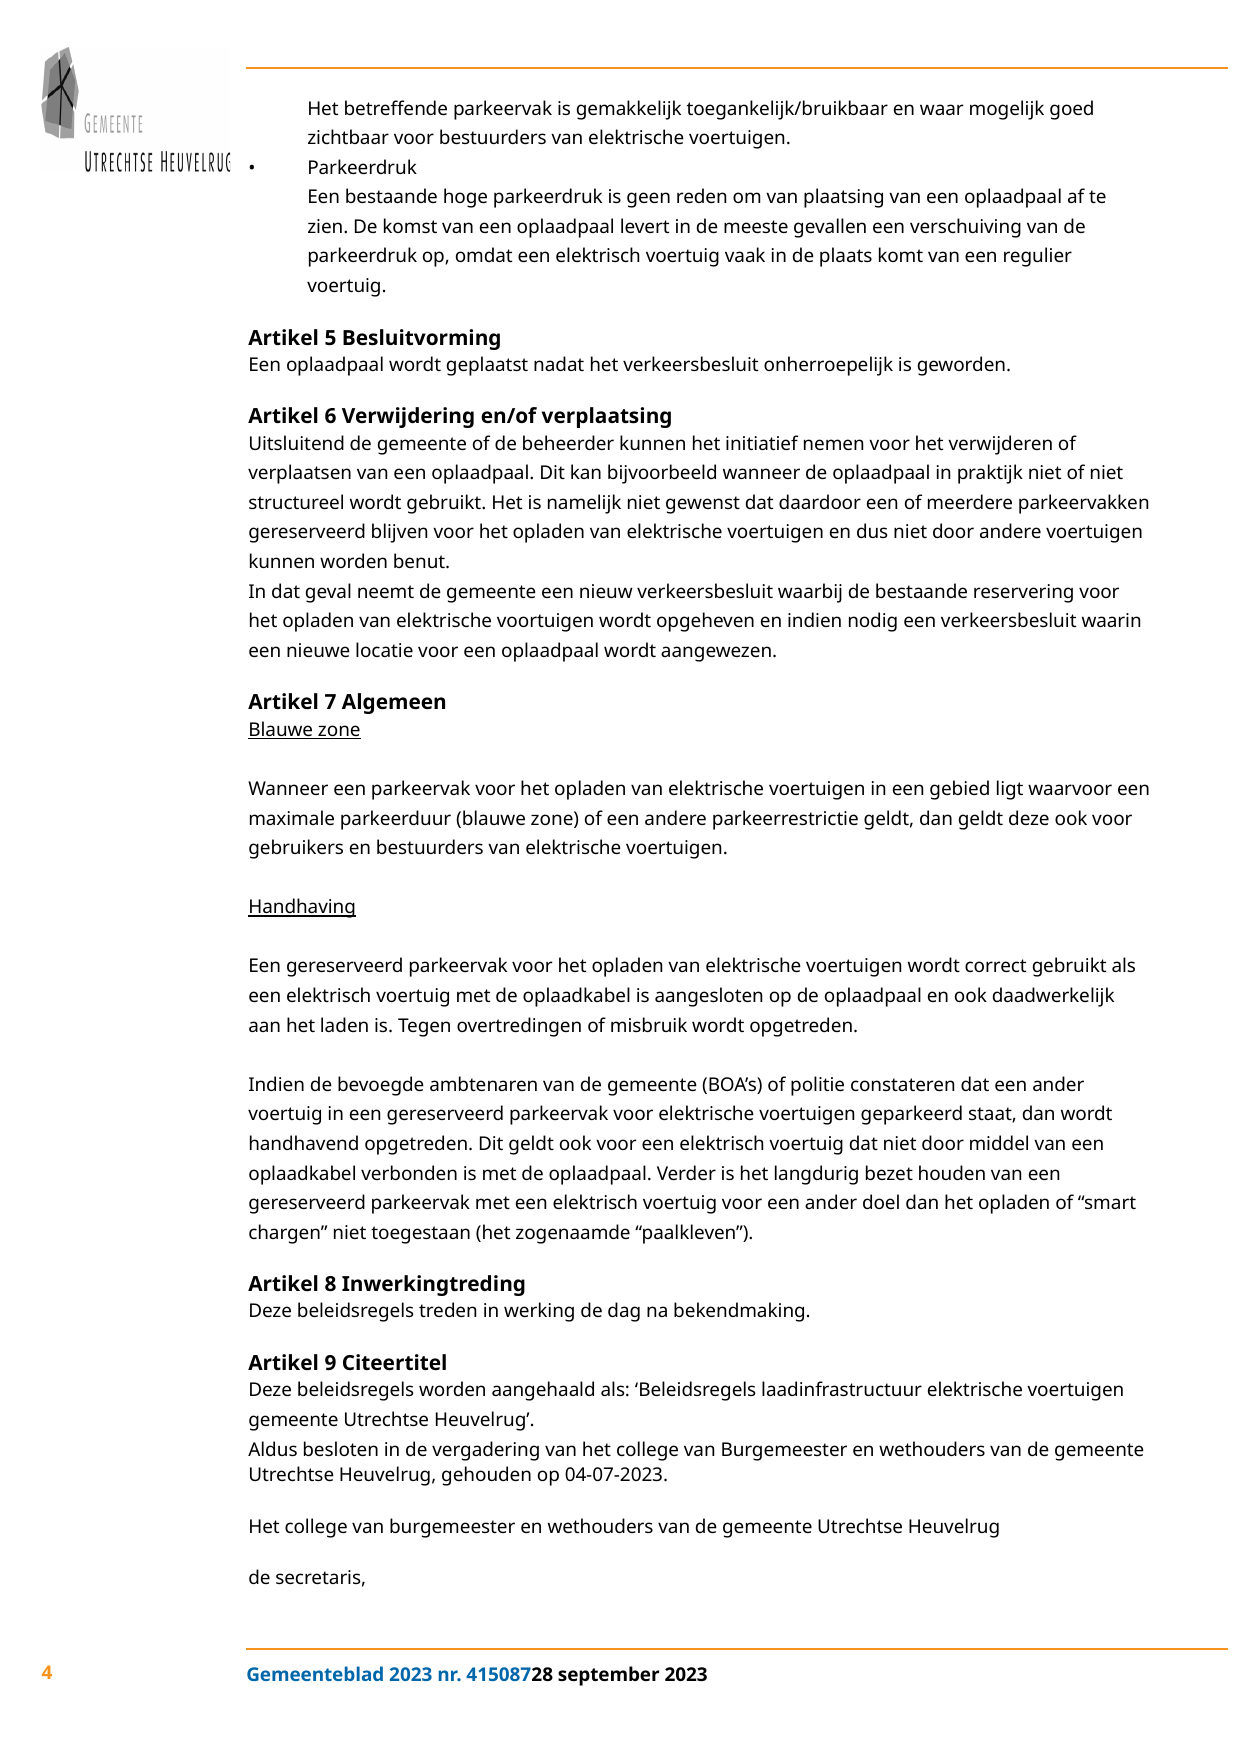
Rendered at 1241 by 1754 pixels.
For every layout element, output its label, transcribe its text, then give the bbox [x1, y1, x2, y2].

text Handhaving [248, 893, 1152, 919]
text Artikel 7 Algemeen [248, 687, 1152, 716]
text Wanneer een parkeervak voor het opladen van elektrische voertuigen in een gebied ligt waarvoor een maximale parkeerduur (blauwe zone) of een andere parkeerrestrictie geldt, dan geldt deze ook voor gebruikers en bestuurders van elektrische voertuigen. [248, 775, 1152, 860]
text In dat geval neemt de gemeente een nieuw verkeersbesluit waarbij de bestaande reservering voor het opladen van elektrische voortuigen wordt opgeheven en indien nodig een verkeersbesluit waarin een nieuwe locatie voor een oplaadpaal wordt aangewezen. [248, 578, 1152, 663]
text Deze beleidsregels treden in werking de dag na bekendmaking. [248, 1298, 1152, 1323]
text de secretaris, [248, 1564, 1152, 1590]
text Aldus besloten in de vergadering van het college van Burgemeester en wethouders van de gemeente Utrechtse Heuvelrug, gehouden op 04-07-2023. [248, 1436, 1152, 1487]
text Uitsluitend de gemeente of de beheerder kunnen het initiatief nemen voor het verwijderen of verplaatsen van een oplaadpaal. Dit kan bijvoorbeeld wanneer de oplaadpaal in praktijk niet of niet structureel wordt gebruikt. Het is namelijk niet gewenst dat daardoor een of meerdere parkeervakken gereserveerd blijven voor het opladen van elektrische voertuigen en dus niet door andere voertuigen kunnen worden benut. [248, 430, 1152, 574]
list Het betreffende parkeervak is gemakkelijk toegankelijk/bruikbaar en waar mogelijk goed zichtbaar voor bestuurders van elektrische voertuigen. [248, 95, 1152, 150]
list Parkeerdruk [248, 154, 1152, 180]
text Indien de bevoegde ambtenaren van de gemeente (BOA’s) of politie constateren dat een ander voertuig in een gereserveerd parkeervak voor elektrische voertuigen geparkeerd staat, dan wordt handhavend opgetreden. Dit geldt ook voor een elektrisch voertuig dat niet door middel van een oplaadkabel verbonden is met de oplaadpaal. Verder is het langdurig bezet houden van een gereserveerd parkeervak met een elektrisch voertuig voor een ander doel dan het opladen of “smart chargen” niet toegestaan (het zogenaamde “paalkleven”). [248, 1071, 1152, 1244]
text Blauwe zone [248, 716, 1152, 742]
text Een gereserveerd parkeervak voor het opladen van elektrische voertuigen wordt correct gebruikt als een elektrisch voertuig met de oplaadkabel is aangesloten op de oplaadpaal en ook daadwerkelijk aan het laden is. Tegen overtredingen of misbruik wordt opgetreden. [248, 953, 1152, 1037]
text Het college van burgemeester en wethouders van de gemeente Utrechtse Heuvelrug [248, 1513, 1152, 1539]
text Artikel 9 Citeertitel [248, 1348, 1152, 1377]
text Artikel 8 Inwerkingtreding [248, 1269, 1152, 1298]
text Artikel 6 Verwijdering en/of verplaatsing [248, 402, 1152, 430]
list Een bestaande hoge parkeerdruk is geen reden om van plaatsing van een oplaadpaal af te zien. De komst van een oplaadpaal levert in de meeste gevallen een verschuiving van de parkeerdruk op, omdat een elektrisch voertuig vaak in de plaats komt van een regulier voertuig. [248, 183, 1152, 298]
text Een oplaadpaal wordt geplaatst nadat het verkeersbesluit onherroepelijk is geworden. [248, 351, 1152, 377]
text Artikel 5 Besluitvorming [248, 323, 1152, 351]
picture [41, 47, 231, 172]
text Deze beleidsregels worden aangehaald als: ‘Beleidsregels laadinfrastructuur elektrische voertuigen gemeente Utrechtse Heuvelrug’. [248, 1377, 1152, 1432]
